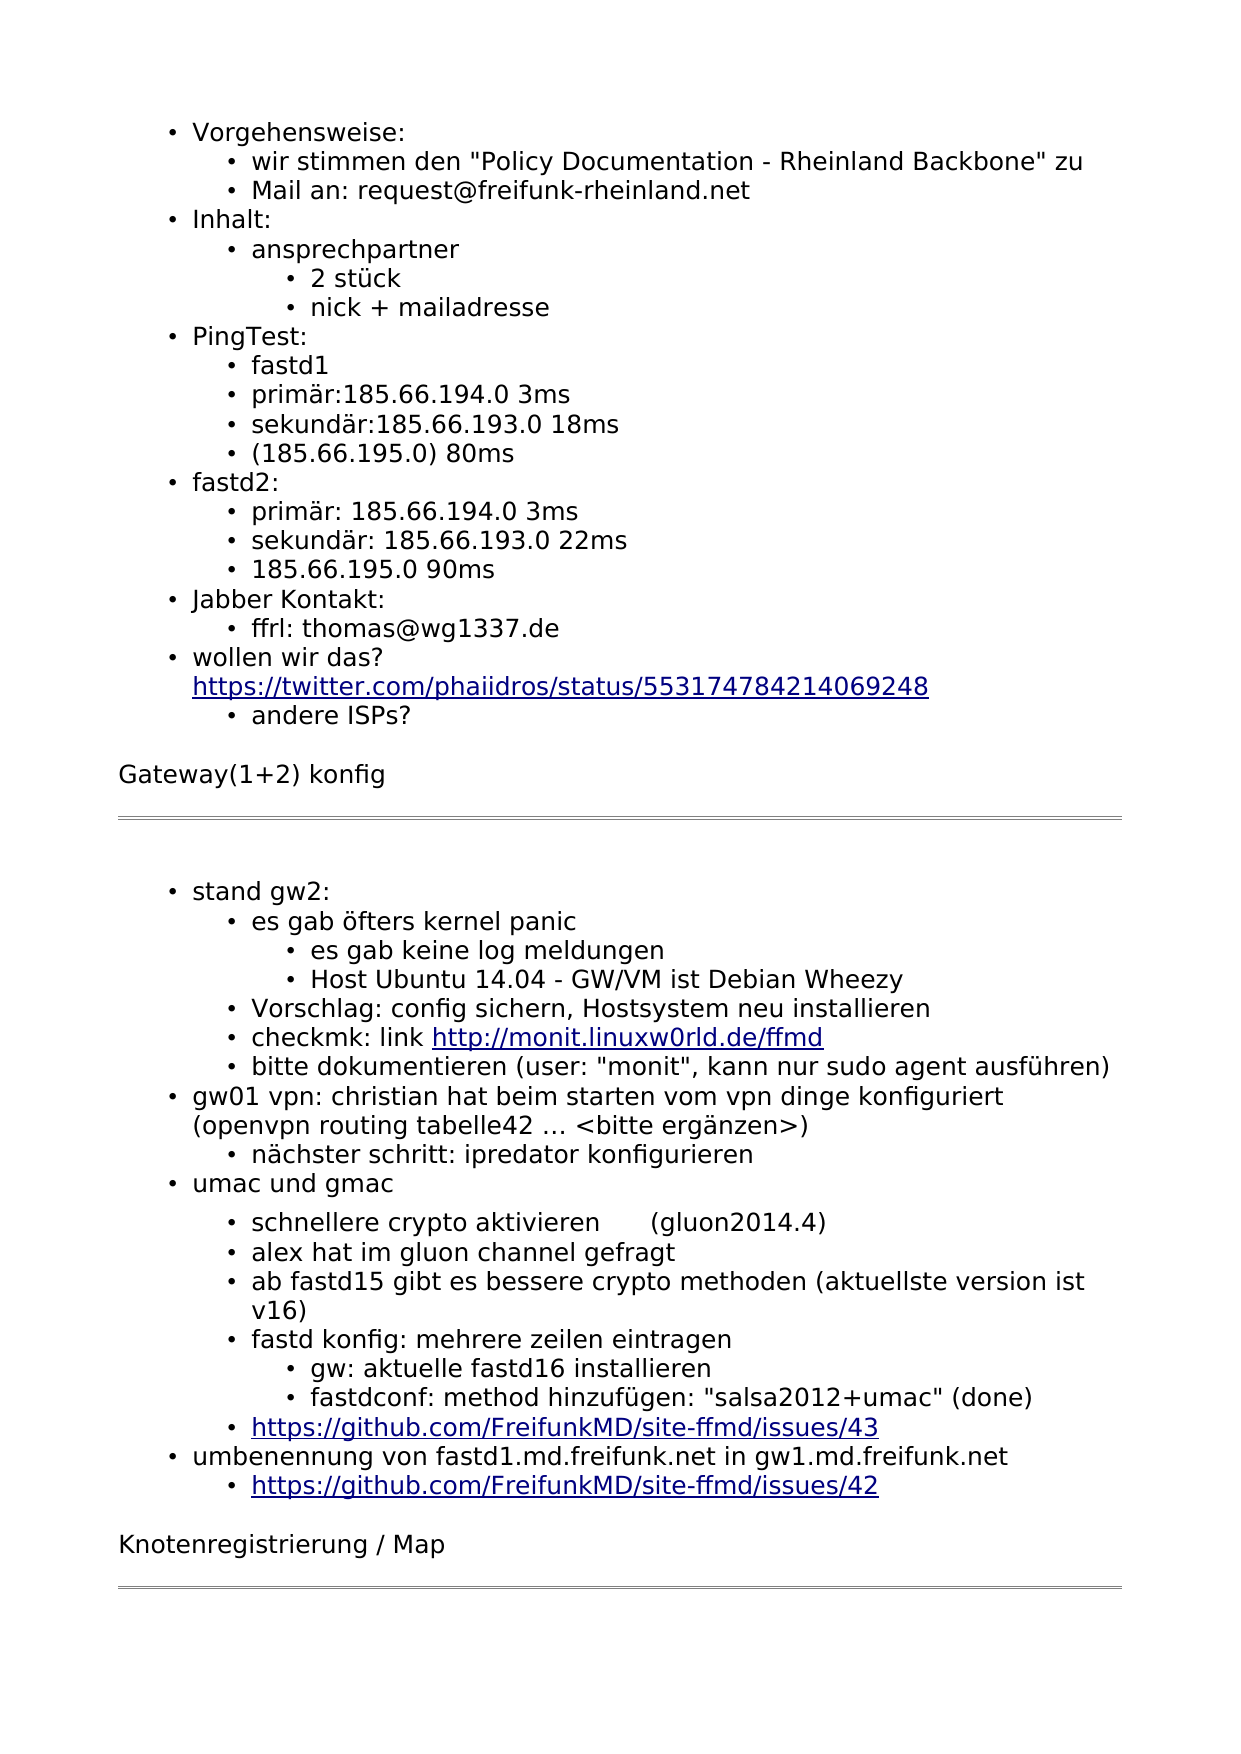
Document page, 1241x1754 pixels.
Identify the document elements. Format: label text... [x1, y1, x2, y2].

list 2 stück [295, 264, 1122, 293]
list primär:185.66.194.0 3ms [236, 381, 1122, 410]
list Mail an: request@freifunk-rheinland.net [236, 176, 1122, 206]
list schnellere crypto aktivieren (gluon2014.4) [236, 1198, 1122, 1238]
list wollen wir das? https://twitter.com/phaiidros/status/553174784214069248 [177, 643, 1122, 701]
list fastd1 [236, 351, 1122, 381]
list umac und gmac [177, 1169, 1122, 1198]
list ab fastd15 gibt es bessere crypto methoden (aktuellste version ist v16) [236, 1267, 1122, 1325]
list wir stimmen den "Policy Documentation - Rheinland Backbone" zu [236, 147, 1122, 176]
text Gateway(1+2) konfig [118, 760, 1122, 789]
list ffrl: thomas@wg1337.de [236, 614, 1122, 643]
list es gab öfters kernel panic [236, 907, 1122, 936]
list Jabber Kontakt: [177, 585, 1122, 614]
list https://github.com/FreifunkMD/site-ffmd/issues/42 [236, 1471, 1122, 1500]
list Inhalt: [177, 206, 1122, 235]
list umbenennung von fastd1.md.freifunk.net in gw1.md.freifunk.net [177, 1442, 1122, 1471]
list bitte dokumentieren (user: "monit", kann nur sudo agent ausführen) [236, 1053, 1122, 1082]
list checkmk: link http://monit.linuxw0rld.de/ffmd [236, 1023, 1122, 1053]
list primär: 185.66.194.0 3ms [236, 497, 1122, 526]
list PingTest: [177, 322, 1122, 351]
list fastdconf: method hinzufügen: "salsa2012+umac" (done) [295, 1384, 1122, 1413]
list sekundär:185.66.193.0 18ms [236, 410, 1122, 439]
list Vorschlag: config sichern, Hostsystem neu installieren [236, 994, 1122, 1023]
list es gab keine log meldungen [295, 936, 1122, 965]
list 185.66.195.0 90ms [236, 556, 1122, 585]
text Knotenregistrierung / Map [118, 1530, 1122, 1559]
list ansprechpartner [236, 235, 1122, 264]
list fastd konfig: mehrere zeilen eintragen [236, 1325, 1122, 1354]
list sekundär: 185.66.193.0 22ms [236, 526, 1122, 556]
list https://github.com/FreifunkMD/site-ffmd/issues/43 [236, 1413, 1122, 1442]
list gw: aktuelle fastd16 installieren [295, 1354, 1122, 1384]
list fastd2: [177, 468, 1122, 497]
list stand gw2: [177, 878, 1122, 907]
list Vorgehensweise: [177, 118, 1122, 147]
list (185.66.195.0) 80ms [236, 439, 1122, 468]
list alex hat im gluon channel gefragt [236, 1238, 1122, 1267]
list andere ISPs? [236, 701, 1122, 731]
list gw01 vpn: christian hat beim starten vom vpn dinge konfiguriert (openvpn routing tabelle42 … <bitte ergänzen>) [177, 1082, 1122, 1140]
list nick + mailadresse [295, 293, 1122, 322]
list Host Ubuntu 14.04 - GW/VM ist Debian Wheezy [295, 965, 1122, 994]
list nächster schritt: ipredator konfigurieren [236, 1140, 1122, 1169]
